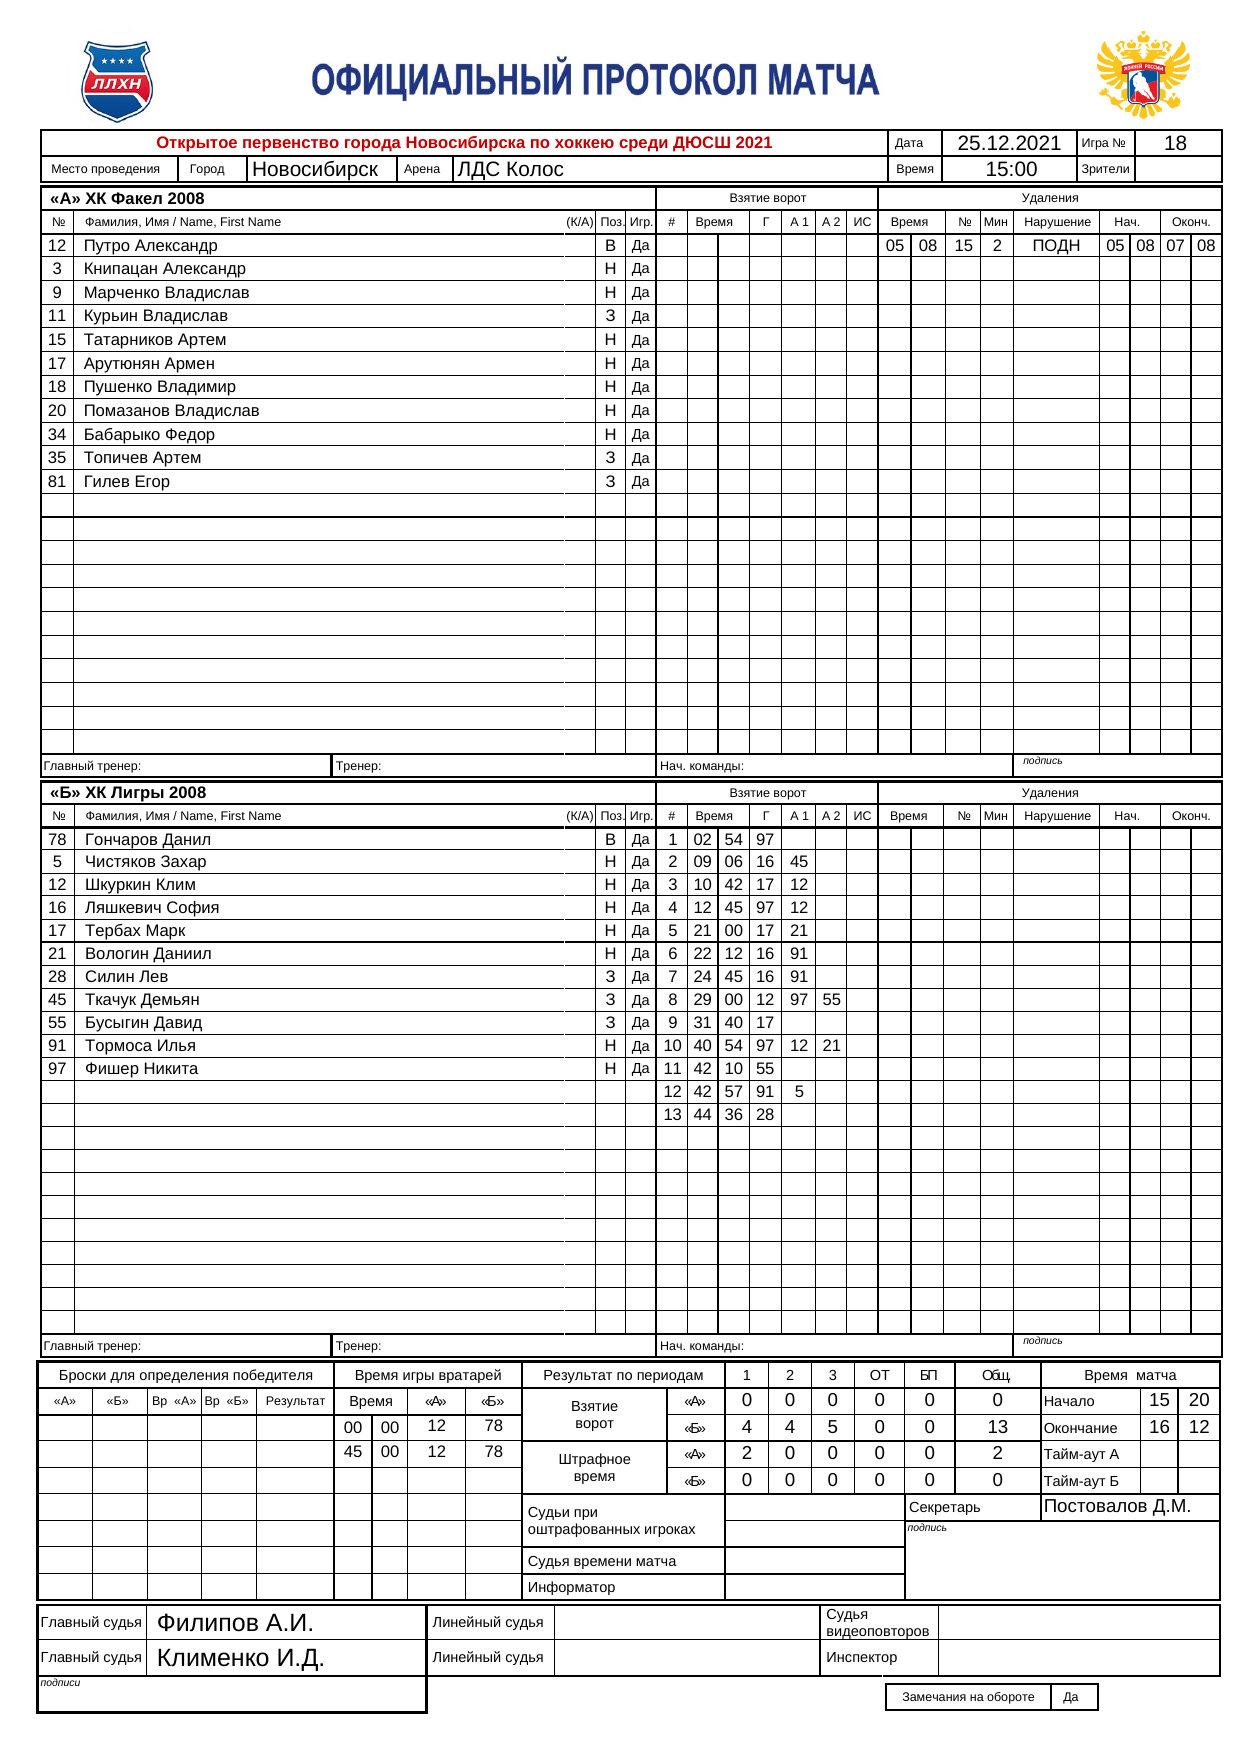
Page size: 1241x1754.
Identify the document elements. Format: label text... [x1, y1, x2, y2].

table_cell [847, 281, 877, 303]
table_cell [847, 1081, 877, 1103]
table_cell [879, 1035, 910, 1057]
table_cell Пушенко Владимир [74, 376, 564, 398]
table_cell [1192, 1242, 1221, 1264]
table_cell [1161, 1150, 1190, 1172]
table_cell 9 [42, 281, 73, 303]
table_cell 45 [719, 966, 749, 987]
table_cell З [596, 1012, 625, 1033]
table_cell [1161, 730, 1190, 753]
table_cell [1161, 920, 1190, 941]
table_cell Н [596, 328, 625, 351]
table_cell [981, 399, 1013, 422]
table_cell [626, 1219, 655, 1241]
table_cell [719, 1265, 749, 1287]
table_cell [944, 1058, 980, 1079]
table_cell [981, 1150, 1013, 1172]
table_cell [565, 966, 595, 987]
table_cell [719, 588, 749, 611]
table_cell 02 [688, 829, 717, 849]
table_cell [726, 1575, 904, 1599]
table_cell [657, 1150, 687, 1172]
table_header Время игры вратарей [335, 1363, 521, 1387]
table_cell [1131, 1265, 1160, 1287]
table_cell 07 [1161, 235, 1190, 256]
table_cell [1161, 1081, 1190, 1103]
table_cell ПОДН [1014, 235, 1099, 256]
table_cell [782, 707, 815, 729]
table_cell [912, 850, 943, 872]
table_cell [1192, 850, 1221, 872]
table_cell [257, 1468, 333, 1493]
table_cell [596, 541, 625, 564]
table_cell [688, 257, 717, 280]
table_cell [1100, 446, 1129, 469]
table_cell [879, 1219, 910, 1241]
table_cell [816, 1265, 846, 1287]
table_cell [657, 565, 687, 587]
table_cell Поз. [596, 805, 625, 826]
table_cell [847, 966, 877, 987]
table_cell [74, 707, 564, 729]
table_cell [42, 1219, 74, 1241]
table_cell [1100, 470, 1129, 493]
table_cell Шкуркин Клим [75, 874, 564, 895]
table_cell [816, 896, 846, 918]
table_cell Нач. команды: [657, 755, 1012, 776]
table_cell [75, 1127, 564, 1149]
table_cell [912, 1058, 943, 1079]
table_cell [75, 1219, 564, 1241]
table_cell [719, 494, 749, 516]
table_cell 45 [719, 896, 749, 918]
table_cell [782, 494, 815, 516]
table_cell «Б» [668, 1415, 724, 1440]
table_cell [719, 636, 749, 658]
table_cell Мин [981, 211, 1013, 233]
table_header 3 [812, 1363, 854, 1387]
table_cell [93, 1416, 147, 1440]
table_cell 16 [750, 966, 781, 987]
table_cell [1014, 1081, 1099, 1103]
table_cell [981, 1081, 1013, 1103]
table_cell Курьин Владислав [74, 305, 564, 327]
table_cell 21 [42, 943, 74, 964]
table_cell [39, 1441, 92, 1467]
table_cell [657, 494, 687, 516]
table_cell [912, 588, 945, 611]
table_cell Поз. [596, 211, 625, 233]
table_cell [912, 1104, 943, 1126]
table_cell [879, 1104, 910, 1126]
table_cell [946, 305, 980, 327]
table_cell [202, 1468, 256, 1493]
table_cell Штрафное время [523, 1442, 666, 1493]
table_cell [782, 659, 815, 682]
table_cell [596, 1196, 625, 1218]
table_cell [1192, 1265, 1221, 1287]
table_cell [1161, 423, 1190, 445]
table_cell [1192, 305, 1221, 327]
table_cell 54 [719, 829, 749, 849]
table_cell [688, 494, 717, 516]
table_cell [912, 943, 943, 964]
table_cell 21 [782, 920, 815, 941]
table_cell [912, 1196, 943, 1218]
table_cell Гилев Егор [74, 470, 564, 493]
table_cell [74, 565, 564, 587]
table_cell [750, 305, 781, 327]
table_cell [565, 565, 595, 587]
table_cell [1131, 707, 1160, 729]
table_cell 42 [688, 1058, 717, 1079]
table_cell [1100, 1196, 1129, 1218]
table_cell [408, 1468, 465, 1493]
table_header Да [1052, 1685, 1097, 1709]
table_cell [944, 966, 980, 987]
table_cell З [596, 989, 625, 1011]
table_cell 6 [657, 943, 687, 964]
table_cell [1192, 730, 1221, 753]
table_cell 05 [879, 235, 910, 256]
table_cell [1192, 494, 1221, 516]
table_cell [816, 588, 846, 611]
table_cell [946, 565, 980, 587]
table_cell [1014, 920, 1099, 941]
table_cell ИС [847, 805, 877, 826]
table_cell Да [626, 896, 655, 918]
table_cell [1100, 966, 1129, 987]
table_cell [981, 829, 1013, 849]
table_cell [596, 1173, 625, 1195]
table_cell [816, 850, 846, 872]
table_cell 78 [466, 1416, 521, 1440]
table_cell Вологин Даниил [75, 943, 564, 964]
table_cell 10 [657, 1035, 687, 1057]
table_cell [657, 235, 687, 256]
table_cell [1014, 1058, 1099, 1079]
table_cell [879, 1173, 910, 1195]
table_cell [726, 1548, 904, 1573]
table_cell 97 [782, 989, 815, 1011]
table_cell [75, 1242, 564, 1264]
table_cell [1100, 1173, 1129, 1195]
table_cell З [596, 446, 625, 469]
table_cell 5 [812, 1415, 854, 1440]
table_cell [782, 352, 815, 374]
table_cell [944, 850, 980, 872]
table_cell [1161, 874, 1190, 895]
table_cell [912, 376, 945, 398]
table_cell # [657, 805, 687, 826]
table_cell [657, 1219, 687, 1241]
table_cell [42, 494, 73, 516]
table_cell [657, 730, 687, 753]
table_cell 0 [726, 1468, 768, 1493]
table_cell [847, 1127, 877, 1149]
table_header Взятие ворот [657, 783, 877, 803]
table_cell [626, 1311, 655, 1333]
table_cell [626, 518, 655, 540]
table_cell Фамилия, Имя / Name, First Name [74, 211, 565, 233]
table_cell [719, 446, 749, 469]
table_cell Тренер: [333, 1335, 655, 1356]
table_cell З [596, 305, 625, 327]
table_cell [688, 518, 717, 540]
table_cell [1179, 1468, 1219, 1493]
table_cell [1131, 1173, 1160, 1195]
table_header Игра № [1078, 131, 1134, 155]
table_cell [1014, 943, 1099, 964]
table_cell [688, 1288, 717, 1310]
table_cell [782, 1173, 815, 1195]
table_cell Мин [981, 805, 1013, 826]
table_cell [944, 1104, 980, 1126]
table_cell Время [335, 1389, 407, 1413]
table_cell [912, 659, 945, 682]
table_cell [1192, 352, 1221, 374]
table_cell Нарушение [1014, 211, 1099, 233]
table_cell 34 [42, 423, 73, 445]
table_cell [657, 659, 687, 682]
table_cell [626, 1081, 655, 1103]
table_cell [1014, 328, 1099, 351]
table_cell [782, 305, 815, 327]
table_cell [847, 328, 877, 351]
table_cell ИС [847, 211, 877, 233]
table_cell [688, 281, 717, 303]
table_cell [816, 1104, 846, 1126]
table_cell [750, 281, 781, 303]
table_cell 42 [688, 1081, 717, 1103]
table_cell [1131, 1150, 1160, 1172]
table_cell [1014, 1035, 1099, 1057]
table_cell [1192, 376, 1221, 398]
table_cell [202, 1416, 256, 1440]
table_cell [981, 1196, 1013, 1218]
table_cell [1100, 1242, 1129, 1264]
table_cell [912, 446, 945, 469]
table_cell 9 [657, 1012, 687, 1033]
table_cell [565, 1012, 595, 1033]
table_cell [782, 636, 815, 658]
table_cell 4 [726, 1415, 768, 1440]
table_cell [847, 874, 877, 895]
table_cell (К/А) [565, 211, 595, 233]
table_cell [939, 1606, 1219, 1639]
table_cell [466, 1521, 521, 1546]
table_cell [565, 376, 595, 398]
table_cell [1014, 1127, 1099, 1149]
table_cell Н [596, 874, 625, 895]
table_cell [912, 305, 945, 327]
table_cell [565, 1173, 595, 1195]
table_cell [847, 683, 877, 706]
table_cell [981, 257, 1013, 280]
table_cell [879, 829, 910, 849]
table_cell [1131, 423, 1160, 445]
table_cell 17 [42, 352, 73, 374]
table_cell [847, 235, 877, 256]
table_cell [1161, 1127, 1190, 1149]
table_cell (К/А) [565, 805, 595, 826]
table_cell [39, 1574, 92, 1599]
table_cell 12 [408, 1416, 465, 1440]
table_cell Нач. [1100, 211, 1160, 233]
table_cell [1192, 659, 1221, 682]
table_cell З [596, 470, 625, 493]
table_cell [782, 1127, 815, 1149]
table_cell 29 [688, 989, 717, 1011]
table_cell [42, 683, 73, 706]
table_cell [847, 1012, 877, 1033]
table_cell [816, 874, 846, 895]
table_cell [1192, 423, 1221, 445]
table_cell [847, 541, 877, 564]
table_cell [750, 328, 781, 351]
table_cell Н [596, 423, 625, 445]
table_cell Зрители [1078, 157, 1134, 181]
table_cell Да [626, 446, 655, 469]
table_cell [912, 636, 945, 658]
table_cell [657, 588, 687, 611]
table_cell [408, 1574, 465, 1599]
table_cell 91 [42, 1035, 74, 1057]
table_cell [750, 659, 781, 682]
table_cell Главный тренер: [42, 755, 330, 776]
table_cell [428, 1677, 882, 1711]
table_cell подпись [1014, 755, 1221, 776]
table_cell 00 [719, 920, 749, 941]
table_header Открытое первенство города Новосибирска по хоккею среди ДЮСШ 2021 [42, 131, 887, 155]
table_cell [719, 1311, 749, 1333]
table_cell [1161, 352, 1190, 374]
table_cell Гончаров Данил [75, 829, 564, 849]
table_cell подпись [1014, 1335, 1221, 1356]
table_cell [688, 588, 717, 611]
table_cell [1014, 966, 1099, 987]
table_cell [719, 683, 749, 706]
table_cell [596, 1288, 625, 1310]
table_cell [981, 470, 1013, 493]
table_cell 24 [688, 966, 717, 987]
table_cell Судьи при оштрафованных игроках [523, 1495, 724, 1546]
table_cell [596, 1150, 625, 1172]
table_cell Главный судья [39, 1640, 146, 1675]
table_cell [912, 494, 945, 516]
table_cell [74, 683, 564, 706]
table_cell Н [596, 1058, 625, 1079]
table_cell [816, 1058, 846, 1079]
table_cell [565, 494, 595, 516]
table_cell [944, 1242, 980, 1264]
table_cell Бусыгин Давид [75, 1012, 564, 1033]
table_cell [565, 1242, 595, 1264]
table_cell [1161, 707, 1190, 729]
table_cell [782, 1058, 815, 1079]
table_cell «Б » [466, 1389, 521, 1413]
table_cell Да [626, 281, 655, 303]
table_cell [750, 1311, 781, 1333]
table_cell Фишер Никита [75, 1058, 564, 1079]
table_cell [1100, 1104, 1129, 1126]
table_cell [42, 565, 73, 587]
table_cell [782, 1104, 815, 1126]
table_cell [750, 518, 781, 540]
table_cell Н [596, 896, 625, 918]
table_cell 97 [750, 896, 781, 918]
table_cell [750, 1196, 781, 1218]
table_cell [565, 683, 595, 706]
table_cell 0 [812, 1442, 854, 1467]
table_cell [75, 1104, 564, 1126]
table_cell [719, 235, 749, 256]
table_cell Город [179, 157, 246, 181]
table_cell [626, 1288, 655, 1310]
table_cell [1192, 829, 1221, 849]
table_cell Да [626, 850, 655, 872]
table_cell 97 [42, 1058, 74, 1079]
table_cell [946, 588, 980, 611]
table_header 1 [726, 1363, 768, 1387]
table_cell [847, 1288, 877, 1310]
table_cell [39, 1468, 92, 1493]
table_cell [1014, 1012, 1099, 1033]
table_cell [816, 683, 846, 706]
table_cell [981, 1219, 1013, 1241]
table_cell [1161, 281, 1190, 303]
table_cell [879, 399, 910, 422]
table_cell [912, 920, 943, 941]
table_cell [1131, 376, 1160, 398]
table_cell [596, 588, 625, 611]
table_cell [1014, 588, 1099, 611]
table_cell [879, 659, 910, 682]
table_cell «А» [408, 1389, 465, 1413]
table_cell # [657, 211, 687, 233]
table_cell [42, 659, 73, 682]
table_cell [782, 518, 815, 540]
table_cell [782, 235, 815, 256]
table_cell [946, 399, 980, 422]
table_cell [1131, 541, 1160, 564]
table_cell [750, 446, 781, 469]
table_cell 0 [855, 1468, 904, 1493]
table_cell [1014, 829, 1099, 849]
table_cell 0 [855, 1389, 904, 1413]
table_cell [335, 1494, 371, 1520]
table_cell [657, 683, 687, 706]
table_cell [1161, 829, 1190, 849]
table_cell [981, 1035, 1013, 1057]
table_cell [912, 1081, 943, 1103]
table_cell Окончание [1042, 1415, 1140, 1440]
table_cell 5 [42, 850, 74, 872]
table_cell [596, 1104, 625, 1126]
table_cell [373, 1547, 407, 1573]
table_cell [1014, 305, 1099, 327]
table_cell [39, 1416, 92, 1440]
table_cell [981, 1173, 1013, 1195]
table_cell [74, 494, 564, 516]
table_cell 3 [42, 257, 73, 280]
table_cell Результат [257, 1389, 333, 1413]
table_cell [719, 730, 749, 753]
table_cell [847, 659, 877, 682]
table_cell Линейный судья [428, 1640, 554, 1675]
table_cell 2 [726, 1442, 768, 1467]
table_cell 0 [812, 1389, 854, 1413]
table_cell [626, 636, 655, 658]
table_cell [1192, 588, 1221, 611]
table_cell [879, 588, 910, 611]
table_cell Судья времени матча [523, 1548, 724, 1573]
table_cell [1161, 989, 1190, 1011]
table_cell [879, 896, 910, 918]
table_cell [202, 1441, 256, 1467]
table_cell Время [688, 211, 749, 233]
table_cell [816, 257, 846, 280]
table_cell 5 [782, 1081, 815, 1103]
table_cell [1100, 1219, 1129, 1241]
table_cell [596, 1219, 625, 1241]
table_cell [816, 920, 846, 941]
table_cell [939, 1640, 1219, 1675]
table_cell Главный тренер: [42, 1335, 330, 1356]
table_cell [626, 1196, 655, 1218]
table_cell [688, 541, 717, 564]
table_cell [879, 376, 910, 398]
table_cell [148, 1468, 201, 1493]
table_cell 13 [956, 1415, 1040, 1440]
table_cell 2 [657, 850, 687, 872]
table_cell З [596, 966, 625, 987]
table_cell [879, 1012, 910, 1033]
table_cell Н [596, 281, 625, 303]
table_cell [657, 707, 687, 729]
table_cell [1192, 1150, 1221, 1172]
table_cell [944, 1311, 980, 1333]
table_cell [750, 565, 781, 587]
table_cell Чистяков Захар [75, 850, 564, 872]
table_cell Да [626, 399, 655, 422]
table_cell [981, 966, 1013, 987]
table_cell [946, 494, 980, 516]
table_cell [75, 1081, 564, 1103]
table_cell 00 [373, 1441, 407, 1467]
table_cell 17 [42, 920, 74, 941]
table_cell [946, 376, 980, 398]
table_cell [1161, 257, 1190, 280]
table_cell [1014, 257, 1099, 280]
table_cell [782, 1150, 815, 1172]
table_cell 0 [905, 1442, 954, 1467]
table_cell [1131, 730, 1160, 753]
table_cell [816, 636, 846, 658]
table_cell [1100, 659, 1129, 682]
table_cell [750, 730, 781, 753]
table_cell [816, 707, 846, 729]
table_cell [816, 1219, 846, 1241]
table_cell [1014, 896, 1099, 918]
table_cell [1161, 1058, 1190, 1079]
table_cell [782, 730, 815, 753]
table_cell «Б» [668, 1468, 724, 1493]
table_cell [879, 1127, 910, 1149]
table_header Удаления [879, 188, 1221, 209]
table_cell [944, 1196, 980, 1218]
table_header 25.12.2021 [943, 131, 1076, 155]
table_cell 0 [905, 1468, 954, 1493]
table_cell [565, 850, 595, 872]
table_cell [596, 730, 625, 753]
table_cell Н [596, 850, 625, 872]
table_cell [657, 636, 687, 658]
table_cell [879, 446, 910, 469]
table_cell [1192, 707, 1221, 729]
table_cell [944, 1288, 980, 1310]
table_cell [202, 1494, 256, 1520]
table_cell [879, 612, 910, 634]
table_cell [75, 1150, 564, 1172]
table_cell 12 [782, 1035, 815, 1057]
table_cell [912, 1288, 943, 1310]
table_cell [883, 1677, 1220, 1681]
table_cell [565, 1081, 595, 1103]
table_cell [1014, 376, 1099, 398]
table_cell 15:00 [943, 157, 1076, 181]
table_cell [466, 1494, 521, 1520]
table_cell [1192, 518, 1221, 540]
table_cell [847, 1058, 877, 1079]
table_cell Н [596, 1035, 625, 1057]
table_cell [1131, 494, 1160, 516]
table_cell [74, 730, 564, 753]
table_cell [1192, 541, 1221, 564]
table_cell [657, 399, 687, 422]
table_cell [1131, 1127, 1160, 1149]
table_cell Н [596, 257, 625, 280]
table_cell [981, 328, 1013, 351]
table_cell [565, 257, 595, 280]
table_cell 16 [1141, 1415, 1177, 1440]
table_cell [565, 352, 595, 374]
table_cell подписи [39, 1677, 425, 1711]
table_cell [74, 588, 564, 611]
table_cell Да [626, 235, 655, 256]
table_cell [1131, 1311, 1160, 1333]
table_cell [1131, 943, 1160, 964]
table_cell [565, 707, 595, 729]
table_cell 91 [782, 943, 815, 964]
table_header 18 [1136, 131, 1221, 155]
table_cell [946, 659, 980, 682]
table_cell [74, 636, 564, 658]
table_header «А» ХК Факел 2008 [42, 188, 655, 209]
table_cell [1131, 966, 1160, 987]
table_cell [879, 920, 910, 941]
table_cell [719, 1196, 749, 1218]
table_cell 05 [1100, 235, 1129, 256]
table_cell 20 [42, 399, 73, 422]
table_cell [1100, 257, 1129, 280]
table_cell Да [626, 257, 655, 280]
table_cell [1131, 829, 1160, 849]
table_cell [1131, 446, 1160, 469]
table_cell Оконч. [1161, 211, 1221, 233]
table_cell [42, 1265, 74, 1287]
table_cell [944, 1173, 980, 1195]
table_cell [879, 257, 910, 280]
table_cell Да [626, 1035, 655, 1057]
table_cell [847, 850, 877, 872]
table_cell [335, 1574, 371, 1599]
table_cell [75, 1173, 564, 1195]
table_cell [74, 518, 564, 540]
table_cell [1131, 1081, 1160, 1103]
table_cell [466, 1468, 521, 1493]
table_cell [1100, 541, 1129, 564]
table_cell [688, 1242, 717, 1264]
table_cell 78 [466, 1441, 521, 1467]
table_cell [657, 1288, 687, 1310]
table_cell Да [626, 376, 655, 398]
table_cell [912, 423, 945, 445]
table_cell [782, 588, 815, 611]
table_cell Книпацан Александр [74, 257, 564, 280]
table_cell 91 [750, 1081, 781, 1103]
table_cell [1192, 920, 1221, 941]
table_cell [596, 707, 625, 729]
table_cell [816, 1173, 846, 1195]
table_cell [912, 328, 945, 351]
table_cell Да [626, 470, 655, 493]
table_cell Вр «Б» [202, 1389, 256, 1413]
table_cell Да [626, 874, 655, 895]
table_cell [944, 943, 980, 964]
table_cell [912, 829, 943, 849]
table_cell [816, 1311, 846, 1333]
table_cell [816, 541, 846, 564]
table_cell [847, 588, 877, 611]
table_cell [879, 281, 910, 303]
table_cell Взятие ворот [523, 1389, 666, 1440]
table_cell Да [626, 989, 655, 1011]
table_cell Помазанов Владислав [74, 399, 564, 422]
table_cell Время [879, 211, 945, 233]
table_cell [750, 683, 781, 706]
table_cell 22 [688, 943, 717, 964]
table_cell [688, 707, 717, 729]
table_cell [42, 612, 73, 634]
table_cell [981, 683, 1013, 706]
table_cell [912, 896, 943, 918]
table_cell [1192, 989, 1221, 1011]
table_cell [816, 1081, 846, 1103]
table_cell [981, 730, 1013, 753]
table_cell Новосибирск [248, 157, 396, 181]
table_cell [847, 1035, 877, 1057]
table_cell [750, 494, 781, 516]
table_cell 3 [657, 874, 687, 895]
table_cell [1100, 399, 1129, 422]
table_cell [1100, 850, 1129, 872]
table_cell [847, 494, 877, 516]
table_cell [42, 588, 73, 611]
table_cell [335, 1547, 371, 1573]
table_cell [1100, 494, 1129, 516]
table_cell [816, 376, 846, 398]
table_cell [816, 659, 846, 682]
table_cell [1014, 707, 1099, 729]
table_cell [74, 612, 564, 634]
table_cell 12 [688, 896, 717, 918]
table_cell [148, 1521, 201, 1546]
table_cell [912, 683, 945, 706]
table_cell [373, 1494, 407, 1520]
table_cell [1100, 1288, 1129, 1310]
table_cell [946, 707, 980, 729]
table_cell [1014, 1311, 1099, 1333]
table_cell Вр «А» [148, 1389, 201, 1413]
table_cell [879, 565, 910, 587]
table_cell [847, 446, 877, 469]
table_cell [816, 565, 846, 587]
table_cell [408, 1521, 465, 1546]
table_cell № [42, 805, 74, 826]
table_cell [1192, 470, 1221, 493]
table_cell [688, 1219, 717, 1241]
table_cell [879, 494, 910, 516]
table_cell [1131, 1012, 1160, 1033]
table_cell А 2 [816, 211, 846, 233]
table_cell [847, 1219, 877, 1241]
table_cell Да [626, 328, 655, 351]
table_cell [688, 1311, 717, 1333]
table_cell Г [750, 211, 781, 233]
table_cell [657, 1311, 687, 1333]
table_cell [719, 376, 749, 398]
table_cell [816, 518, 846, 540]
table_cell [657, 423, 687, 445]
table_cell [93, 1574, 147, 1599]
table_cell Игр. [626, 805, 655, 826]
table_cell Информатор [523, 1575, 724, 1599]
table_cell [981, 659, 1013, 682]
table_cell [847, 470, 877, 493]
table_cell [816, 1127, 846, 1149]
table_cell [782, 423, 815, 445]
table_cell [1131, 305, 1160, 327]
table_cell [847, 730, 877, 753]
table_cell [1099, 1682, 1220, 1711]
table_cell Н [596, 352, 625, 374]
table_cell [912, 612, 945, 634]
table_cell [816, 943, 846, 964]
table_cell [1161, 446, 1190, 469]
table_cell [847, 1104, 877, 1126]
table_cell 08 [1131, 235, 1160, 256]
table_cell 8 [657, 989, 687, 1011]
table_cell 12 [42, 235, 73, 256]
table_cell [981, 565, 1013, 587]
table_cell Судья видеоповторов [821, 1606, 938, 1639]
table_cell [719, 518, 749, 540]
table_cell [39, 1494, 92, 1520]
table_cell [1161, 659, 1190, 682]
table_cell Г [750, 805, 781, 826]
table_cell [719, 305, 749, 327]
table_cell [847, 1242, 877, 1264]
table_cell [596, 1081, 625, 1103]
table_cell [782, 257, 815, 280]
table_cell [912, 874, 943, 895]
table_cell [565, 541, 595, 564]
table_cell 21 [688, 920, 717, 941]
table_cell [944, 1035, 980, 1057]
table_cell [879, 989, 910, 1011]
table_cell [1161, 612, 1190, 634]
table_cell [1161, 565, 1190, 587]
table_cell [782, 683, 815, 706]
table_cell [847, 1196, 877, 1218]
table_cell [1100, 1150, 1129, 1172]
table_cell [596, 659, 625, 682]
table_cell [93, 1441, 147, 1467]
table_cell [657, 305, 687, 327]
table_cell [847, 1311, 877, 1333]
table_cell Инспектор [821, 1640, 938, 1675]
table_cell [688, 328, 717, 351]
table_cell [944, 920, 980, 941]
table_cell [565, 423, 595, 445]
table_cell [688, 683, 717, 706]
table_cell [1014, 1242, 1099, 1264]
table_cell [879, 636, 910, 658]
table_cell [912, 707, 945, 729]
table_cell [847, 920, 877, 941]
table_cell [981, 874, 1013, 895]
table_cell 15 [1141, 1389, 1177, 1413]
table_cell [626, 1265, 655, 1287]
table_cell [1161, 1012, 1190, 1033]
table_cell [42, 730, 73, 753]
table_cell подпись [906, 1522, 1219, 1599]
table_cell [1014, 565, 1099, 587]
table_cell [750, 612, 781, 634]
table_cell Арутюнян Армен [74, 352, 564, 374]
table_cell [565, 636, 595, 658]
table_cell [373, 1468, 407, 1493]
table_cell [944, 1219, 980, 1241]
table_cell [565, 896, 595, 918]
table_cell Да [626, 966, 655, 987]
table_cell 35 [42, 446, 73, 469]
table_cell Тренер: [333, 755, 655, 776]
table_cell 00 [335, 1416, 371, 1440]
table_cell [1161, 518, 1190, 540]
table_cell 17 [750, 1012, 781, 1033]
table_cell [1014, 874, 1099, 895]
table_cell [1131, 896, 1160, 918]
table_cell [1014, 446, 1099, 469]
table_cell [816, 829, 846, 849]
table_cell [1014, 1265, 1099, 1287]
table_cell [816, 235, 846, 256]
table_cell [1100, 874, 1129, 895]
table_cell Ткачук Демьян [75, 989, 564, 1011]
table_header Общ. [956, 1363, 1040, 1387]
table_cell [912, 1265, 943, 1287]
table_cell Да [626, 829, 655, 849]
table_cell [1100, 1127, 1129, 1149]
table_cell [726, 1521, 904, 1546]
table_cell Марченко Владислав [74, 281, 564, 303]
table_cell [879, 305, 910, 327]
table_cell [1100, 1058, 1129, 1079]
table_cell [946, 423, 980, 445]
table_header Замечания на обороте [887, 1685, 1050, 1709]
table_cell [719, 1150, 749, 1172]
table_cell [750, 541, 781, 564]
table_cell [750, 707, 781, 729]
table_cell [75, 1265, 564, 1287]
table_cell [879, 1058, 910, 1079]
table_cell 31 [688, 1012, 717, 1033]
table_cell [42, 1173, 74, 1195]
table_cell [816, 1150, 846, 1172]
table_cell 42 [719, 874, 749, 895]
table_cell «А» [668, 1442, 724, 1467]
table_cell [657, 612, 687, 634]
table_cell А 1 [782, 211, 815, 233]
table_cell [596, 494, 625, 516]
table_cell [1131, 1035, 1160, 1057]
table_cell [981, 352, 1013, 374]
table_cell [688, 399, 717, 422]
table_cell Нач. команды: [657, 1335, 1012, 1356]
table_cell [657, 1127, 687, 1149]
table_cell [1014, 850, 1099, 872]
table_cell [782, 1219, 815, 1241]
table_cell 5 [657, 920, 687, 941]
table_cell [879, 1265, 910, 1287]
table_cell [946, 470, 980, 493]
table_cell [1131, 1288, 1160, 1310]
table_cell [408, 1494, 465, 1520]
table_cell [879, 423, 910, 445]
table_cell [946, 281, 980, 303]
table_cell [1100, 612, 1129, 634]
table_cell 81 [42, 470, 73, 493]
table_cell [1161, 1242, 1190, 1264]
table_cell [257, 1521, 333, 1546]
table_cell 55 [816, 989, 846, 1011]
table_cell [565, 446, 595, 469]
table_cell Постовалов Д.М. [1042, 1495, 1219, 1520]
table_cell [1161, 636, 1190, 658]
table_cell [626, 707, 655, 729]
table_cell [981, 1127, 1013, 1149]
table_cell [75, 1311, 564, 1333]
table_cell Время [688, 805, 749, 826]
table_cell [688, 1150, 717, 1172]
table_cell 45 [782, 850, 815, 872]
table_cell [879, 1311, 910, 1333]
table_cell [750, 1242, 781, 1264]
table_cell [626, 612, 655, 634]
table_cell [657, 541, 687, 564]
table_cell [912, 257, 945, 280]
table_cell [335, 1468, 371, 1493]
table_header Взятие ворот [657, 188, 877, 209]
table_cell [565, 1104, 595, 1126]
table_cell 28 [750, 1104, 781, 1126]
table_cell [944, 1150, 980, 1172]
table_cell [944, 1265, 980, 1287]
table_cell [816, 281, 846, 303]
table_cell [565, 1150, 595, 1172]
table_cell [912, 1311, 943, 1333]
table_cell [688, 305, 717, 327]
table_cell [879, 966, 910, 987]
table_cell [626, 1127, 655, 1149]
table_cell [1100, 1012, 1129, 1033]
table_cell [782, 1311, 815, 1333]
table_cell [1136, 157, 1221, 181]
table_cell Бабарыко Федор [74, 423, 564, 445]
table_cell [1161, 470, 1190, 493]
table_cell [912, 470, 945, 493]
table_cell [596, 683, 625, 706]
table_header Время матча [1042, 1363, 1219, 1387]
table_cell [981, 1058, 1013, 1079]
table_cell [1131, 470, 1160, 493]
table_cell [596, 1265, 625, 1287]
table_cell [1100, 896, 1129, 918]
table_cell 36 [719, 1104, 749, 1126]
table_cell [719, 1242, 749, 1264]
table_cell [946, 328, 980, 351]
table_cell [946, 257, 980, 280]
table_cell [946, 446, 980, 469]
table_cell [1014, 352, 1099, 374]
table_cell [782, 612, 815, 634]
table_cell [688, 1265, 717, 1287]
table_cell Силин Лев [75, 966, 564, 987]
table_cell [946, 730, 980, 753]
table_cell [688, 235, 717, 256]
table_cell «А» [668, 1389, 724, 1413]
table_cell [1161, 1035, 1190, 1057]
table_cell [688, 470, 717, 493]
table_header ОТ [855, 1363, 904, 1387]
table_cell [981, 943, 1013, 964]
table_cell [879, 1150, 910, 1172]
table_cell [912, 541, 945, 564]
table_cell [1131, 352, 1160, 374]
table_cell [816, 494, 846, 516]
table_cell [1192, 446, 1221, 469]
table_cell [42, 707, 73, 729]
table_cell [1100, 1081, 1129, 1103]
table_cell [1100, 423, 1129, 445]
table_cell [1192, 874, 1221, 895]
table_cell [626, 683, 655, 706]
table_cell 12 [782, 874, 815, 895]
table_cell [626, 494, 655, 516]
table_cell [1014, 612, 1099, 634]
table_cell [657, 518, 687, 540]
table_cell Арена [398, 157, 452, 181]
table_cell 16 [42, 896, 74, 918]
table_cell [1192, 1127, 1221, 1149]
table_cell [981, 376, 1013, 398]
table_cell [257, 1547, 333, 1573]
table_cell Тайм-аут А [1042, 1441, 1140, 1467]
table_cell [782, 829, 815, 849]
table_cell [847, 565, 877, 587]
table_cell [42, 518, 73, 540]
table_cell [981, 612, 1013, 634]
table_cell [816, 352, 846, 374]
table_cell [1161, 1265, 1190, 1287]
table_cell Место проведения [42, 157, 177, 181]
table_cell Да [626, 1058, 655, 1079]
table_cell 11 [42, 305, 73, 327]
table_cell [879, 943, 910, 964]
table_cell [847, 989, 877, 1011]
table_cell [1131, 989, 1160, 1011]
table_cell 16 [750, 943, 781, 964]
table_cell Фамилия, Имя / Name, First Name [75, 805, 565, 826]
table_cell [1161, 588, 1190, 611]
table_cell [42, 636, 73, 658]
table_cell № [42, 211, 73, 233]
table_cell Ляшкевич София [75, 896, 564, 918]
table_cell [626, 588, 655, 611]
table_cell [626, 1104, 655, 1126]
table_cell [657, 257, 687, 280]
table_cell 0 [905, 1389, 954, 1413]
table_cell [719, 1219, 749, 1241]
table_cell [42, 541, 73, 564]
table_cell 97 [750, 829, 781, 849]
table_cell [719, 659, 749, 682]
table_cell [816, 328, 846, 351]
table_cell [555, 1606, 819, 1639]
table_cell 08 [912, 235, 945, 256]
table_header 2 [769, 1363, 811, 1387]
table_cell [879, 541, 910, 564]
table_cell [816, 612, 846, 634]
table_cell [1192, 1219, 1221, 1241]
table_cell [39, 1547, 92, 1573]
table_cell [719, 328, 749, 351]
table_cell [782, 328, 815, 351]
table_header БП [905, 1363, 954, 1387]
table_cell Н [596, 920, 625, 941]
table_cell [946, 683, 980, 706]
table_cell [1014, 281, 1099, 303]
table_cell [93, 1468, 147, 1493]
table_cell [688, 376, 717, 398]
table_cell [1161, 328, 1190, 351]
table_cell [1192, 683, 1221, 706]
table_cell [565, 328, 595, 351]
table_cell [1192, 1311, 1221, 1333]
table_cell [93, 1494, 147, 1520]
table_cell [688, 730, 717, 753]
table_cell 0 [855, 1442, 904, 1467]
table_cell [750, 423, 781, 445]
table_cell [335, 1521, 371, 1546]
table_cell [946, 352, 980, 374]
table_cell [1192, 1035, 1221, 1057]
table_cell [816, 470, 846, 493]
table_cell [912, 1012, 943, 1033]
table_cell [1131, 257, 1160, 280]
table_cell [688, 1127, 717, 1149]
table_cell [912, 352, 945, 374]
table_cell [719, 541, 749, 564]
table_cell 10 [719, 1058, 749, 1079]
table_cell [981, 636, 1013, 658]
table_cell [688, 636, 717, 658]
table_cell [816, 730, 846, 753]
table_cell [565, 920, 595, 941]
table_cell [93, 1547, 147, 1573]
table_cell [847, 423, 877, 445]
table_cell [657, 1196, 687, 1218]
table_cell [847, 1150, 877, 1172]
table_cell [719, 423, 749, 445]
table_cell [148, 1416, 201, 1440]
table_cell [1100, 943, 1129, 964]
table_cell 18 [42, 376, 73, 398]
table_cell 00 [373, 1416, 407, 1440]
table_cell [596, 612, 625, 634]
table_cell Филипов А.И. [147, 1606, 425, 1639]
table_cell [1179, 1441, 1219, 1467]
table_cell [1100, 518, 1129, 540]
table_cell [719, 352, 749, 374]
table_cell [816, 1196, 846, 1218]
table_cell [1192, 1081, 1221, 1103]
table_cell [946, 541, 980, 564]
table_cell 91 [782, 966, 815, 987]
table_cell Да [626, 1012, 655, 1033]
table_cell [981, 1242, 1013, 1264]
table_cell [688, 446, 717, 469]
table_cell 06 [719, 850, 749, 872]
table_cell [782, 1288, 815, 1310]
table_cell [565, 1127, 595, 1149]
table_cell [981, 446, 1013, 469]
table_cell [981, 989, 1013, 1011]
table_cell 1 [657, 829, 687, 849]
table_cell Клименко И.Д. [147, 1640, 425, 1675]
table_cell [1141, 1441, 1177, 1467]
table_cell [1100, 683, 1129, 706]
table_cell [879, 730, 910, 753]
table_cell [750, 470, 781, 493]
table_cell 10 [688, 874, 717, 895]
table_cell Да [626, 943, 655, 964]
table_cell [1100, 328, 1129, 351]
table_cell Н [596, 376, 625, 398]
table_cell [750, 352, 781, 374]
table_cell [408, 1547, 465, 1573]
table_cell 28 [42, 966, 74, 987]
table_cell [879, 328, 910, 351]
table_cell [1161, 850, 1190, 872]
table_cell [847, 707, 877, 729]
table_cell [944, 874, 980, 895]
table_cell [657, 1173, 687, 1195]
table_cell [657, 328, 687, 351]
table_cell [1014, 1219, 1099, 1241]
table_cell [39, 1521, 92, 1546]
table_cell 0 [905, 1415, 954, 1440]
table_cell [719, 1288, 749, 1310]
table_cell [202, 1521, 256, 1546]
table_cell 11 [657, 1058, 687, 1079]
table_cell [981, 541, 1013, 564]
table_header «Б» ХК Лигры 2008 [42, 783, 655, 803]
table_cell [1161, 966, 1190, 987]
table_cell [42, 1242, 74, 1264]
table_cell [912, 989, 943, 1011]
table_cell [750, 376, 781, 398]
table_cell [565, 1196, 595, 1218]
table_cell [626, 1150, 655, 1172]
table_cell [1014, 1104, 1099, 1126]
table_cell [1161, 896, 1190, 918]
table_cell [688, 659, 717, 682]
table_cell [1100, 281, 1129, 303]
table_header Удаления [879, 783, 1221, 803]
table_cell [847, 1265, 877, 1287]
table_cell [719, 1127, 749, 1149]
table_cell [750, 636, 781, 658]
table_cell [750, 1150, 781, 1172]
table_cell № [946, 211, 980, 233]
table_cell [847, 376, 877, 398]
table_cell [912, 1219, 943, 1241]
table_cell [912, 966, 943, 987]
table_cell [912, 1150, 943, 1172]
table_cell [847, 518, 877, 540]
table_cell [782, 470, 815, 493]
table_cell [565, 588, 595, 611]
table_cell [1161, 1219, 1190, 1241]
table_cell [719, 707, 749, 729]
table_cell [816, 1012, 846, 1033]
table_cell [879, 470, 910, 493]
table_cell [1192, 257, 1221, 280]
table_cell 45 [335, 1441, 371, 1467]
table_cell [1100, 1311, 1129, 1333]
table_cell [879, 1081, 910, 1103]
table_cell Время [879, 805, 943, 826]
table_cell 55 [42, 1012, 74, 1033]
table_cell [946, 636, 980, 658]
table_cell 2 [956, 1442, 1040, 1467]
table_cell [1014, 1150, 1099, 1172]
table_cell [565, 1058, 595, 1079]
table_cell Игр. [626, 211, 655, 233]
table_cell [879, 518, 910, 540]
table_cell [148, 1441, 201, 1467]
table_cell [1100, 829, 1129, 849]
table_cell [565, 235, 595, 256]
table_cell [1161, 1288, 1190, 1310]
table_cell [626, 659, 655, 682]
table_cell [257, 1574, 333, 1599]
table_cell [847, 636, 877, 658]
table_cell [1131, 874, 1160, 895]
table_cell Да [626, 305, 655, 327]
table_cell 4 [769, 1415, 811, 1440]
table_cell [1192, 565, 1221, 587]
table_cell [1100, 305, 1129, 327]
table_cell [1100, 989, 1129, 1011]
table_cell Татарников Артем [74, 328, 564, 351]
table_cell [981, 494, 1013, 516]
table_cell [782, 1196, 815, 1218]
table_cell [1192, 612, 1221, 634]
table_cell [93, 1521, 147, 1546]
table_cell [148, 1494, 201, 1520]
table_cell [782, 1265, 815, 1287]
table_cell [719, 399, 749, 422]
table_cell 57 [719, 1081, 749, 1103]
table_cell [1100, 588, 1129, 611]
table_cell [626, 565, 655, 587]
table_cell [719, 470, 749, 493]
table_cell [565, 1311, 595, 1333]
table_cell [373, 1521, 407, 1546]
table_cell [981, 707, 1013, 729]
table_cell [74, 659, 564, 682]
table_cell 15 [946, 235, 980, 256]
table_cell [981, 1288, 1013, 1310]
table_cell Секретарь [906, 1495, 1040, 1520]
table_cell [202, 1574, 256, 1599]
table_cell 09 [688, 850, 717, 872]
table_cell Да [626, 423, 655, 445]
table_cell 00 [719, 989, 749, 1011]
table_cell [1161, 1196, 1190, 1218]
table_cell [847, 399, 877, 422]
table_cell [1014, 659, 1099, 682]
table_cell [912, 1242, 943, 1264]
table_cell [1014, 683, 1099, 706]
table_cell [1100, 636, 1129, 658]
table_cell [879, 1242, 910, 1264]
table_cell [782, 281, 815, 303]
table_cell [74, 541, 564, 564]
table_cell [981, 1012, 1013, 1033]
table_cell Да [626, 352, 655, 374]
table_cell [565, 470, 595, 493]
table_cell «Б» [93, 1389, 147, 1413]
table_cell [42, 1081, 74, 1103]
table_cell [1192, 1288, 1221, 1310]
table_cell [1131, 1242, 1160, 1264]
table_cell [719, 612, 749, 634]
table_cell 97 [750, 1035, 781, 1057]
table_cell [1100, 565, 1129, 587]
table_cell [1131, 612, 1160, 634]
table_cell [565, 943, 595, 964]
table_cell 44 [688, 1104, 717, 1126]
table_cell [847, 1173, 877, 1195]
table_cell 55 [750, 1058, 781, 1079]
table_cell [565, 1288, 595, 1310]
table_cell [1192, 399, 1221, 422]
table_cell 0 [956, 1389, 1040, 1413]
table_cell [555, 1640, 819, 1675]
table_cell [1192, 1196, 1221, 1218]
table_cell [75, 1196, 564, 1218]
table_cell 15 [42, 328, 73, 351]
table_cell [912, 1127, 943, 1149]
table_cell [847, 829, 877, 849]
table_cell [750, 1127, 781, 1149]
table_cell Главный судья [39, 1606, 146, 1639]
table_cell 17 [750, 920, 781, 941]
table_cell [782, 376, 815, 398]
table_cell [565, 1265, 595, 1287]
table_cell [688, 612, 717, 634]
table_cell [1192, 943, 1221, 964]
table_cell [750, 235, 781, 256]
table_cell [202, 1547, 256, 1573]
table_cell 12 [42, 874, 74, 895]
table_cell [981, 588, 1013, 611]
table_cell 0 [769, 1468, 811, 1493]
table_cell [1014, 399, 1099, 422]
table_cell [565, 1035, 595, 1057]
table_cell Оконч. [1161, 805, 1221, 826]
table_cell 7 [657, 966, 687, 987]
table_cell [1131, 920, 1160, 941]
table_cell 0 [812, 1468, 854, 1493]
table_cell [750, 257, 781, 280]
table_cell [657, 1242, 687, 1264]
table_cell [565, 874, 595, 895]
table_cell [657, 446, 687, 469]
table_cell [944, 1081, 980, 1103]
table_cell [42, 1311, 74, 1333]
table_cell [148, 1547, 201, 1573]
table_cell [1161, 1104, 1190, 1126]
table_cell [1014, 1196, 1099, 1218]
table_cell [1131, 659, 1160, 682]
table_cell 0 [956, 1468, 1040, 1493]
table_cell [1014, 423, 1099, 445]
table_cell 4 [657, 896, 687, 918]
table_cell [879, 352, 910, 374]
table_cell [42, 1127, 74, 1149]
table_cell 12 [782, 896, 815, 918]
table_cell [719, 565, 749, 587]
table_cell [1131, 850, 1160, 872]
table_cell 2 [981, 235, 1013, 256]
table_cell [1100, 707, 1129, 729]
table_cell [750, 1288, 781, 1310]
table_cell [565, 305, 595, 327]
table_cell [816, 399, 846, 422]
table_cell [912, 1173, 943, 1195]
table_cell [1192, 636, 1221, 658]
table_cell № [944, 805, 980, 826]
table_cell [879, 850, 910, 872]
table_cell Тайм-аут Б [1042, 1468, 1140, 1493]
table_cell [719, 257, 749, 280]
table_cell 17 [750, 874, 781, 895]
table_cell [1014, 494, 1099, 516]
table_cell 12 [408, 1441, 465, 1467]
table_cell [565, 399, 595, 422]
table_cell [1014, 636, 1099, 658]
table_cell [1192, 896, 1221, 918]
table_cell [1131, 399, 1160, 422]
table_cell [1161, 1311, 1190, 1333]
table_cell 45 [42, 989, 74, 1011]
table_cell [148, 1574, 201, 1599]
table_cell [816, 305, 846, 327]
table_cell [1131, 588, 1160, 611]
table_cell [596, 565, 625, 587]
table_cell 40 [719, 1012, 749, 1033]
table_cell Тербах Марк [75, 920, 564, 941]
table_cell 12 [719, 943, 749, 964]
table_cell [1161, 541, 1190, 564]
table_cell [1100, 1265, 1129, 1287]
table_cell А 1 [782, 805, 815, 826]
table_cell [981, 896, 1013, 918]
table_cell [1100, 920, 1129, 941]
table_cell [816, 1242, 846, 1264]
table_cell [657, 352, 687, 374]
table_cell [981, 920, 1013, 941]
table_cell [816, 1288, 846, 1310]
table_cell [719, 281, 749, 303]
table_cell [688, 352, 717, 374]
table_cell 0 [769, 1389, 811, 1413]
table_cell 0 [726, 1389, 768, 1413]
table_cell В [596, 829, 625, 849]
table_cell [565, 281, 595, 303]
table_cell [1192, 281, 1221, 303]
table_cell [946, 612, 980, 634]
table_cell [912, 730, 945, 753]
table_cell [847, 612, 877, 634]
table_cell 78 [42, 829, 74, 849]
table_cell [626, 1242, 655, 1264]
table_cell [981, 518, 1013, 540]
table_cell [782, 565, 815, 587]
table_cell Линейный судья [428, 1606, 554, 1639]
table_cell [719, 1173, 749, 1195]
table_cell [847, 943, 877, 964]
table_cell [912, 281, 945, 303]
table_cell [1100, 1035, 1129, 1057]
table_cell [657, 281, 687, 303]
table_cell [782, 1242, 815, 1264]
table_cell [1100, 376, 1129, 398]
table_cell [565, 518, 595, 540]
table_cell [688, 1173, 717, 1195]
table_cell [596, 1127, 625, 1149]
table_cell [1014, 541, 1099, 564]
table_cell [565, 730, 595, 753]
table_cell [750, 588, 781, 611]
table_cell [750, 1219, 781, 1241]
table_cell [596, 636, 625, 658]
table_cell [879, 874, 910, 895]
table_cell [912, 399, 945, 422]
table_cell [1131, 328, 1160, 351]
table_cell [944, 989, 980, 1011]
table_cell [257, 1494, 333, 1520]
table_cell [565, 989, 595, 1011]
table_cell [750, 1173, 781, 1195]
table_cell [42, 1150, 74, 1172]
table_cell [847, 305, 877, 327]
table_cell 12 [750, 989, 781, 1011]
table_cell [816, 446, 846, 469]
table_cell [912, 518, 945, 540]
table_cell [1014, 470, 1099, 493]
table_cell [1131, 1219, 1160, 1241]
table_cell [1014, 518, 1099, 540]
table_cell Нарушение [1014, 805, 1099, 826]
table_cell [879, 683, 910, 706]
table_cell [726, 1495, 904, 1520]
table_cell 08 [1192, 235, 1221, 256]
table_cell [596, 518, 625, 540]
table_cell 13 [657, 1104, 687, 1126]
table_cell [657, 376, 687, 398]
table_cell [1161, 494, 1190, 516]
table_cell [782, 541, 815, 564]
table_cell [1131, 1196, 1160, 1218]
table_cell 0 [769, 1442, 811, 1467]
table_cell [688, 423, 717, 445]
table_cell [1014, 989, 1099, 1011]
table_cell [782, 446, 815, 469]
table_cell [1192, 1104, 1221, 1126]
table_cell [879, 1196, 910, 1218]
table_cell Путро Александр [74, 235, 564, 256]
table_cell [816, 966, 846, 987]
table_cell [596, 1242, 625, 1264]
table_cell [1014, 1173, 1099, 1195]
table_cell [944, 896, 980, 918]
table_header Дата [889, 131, 941, 155]
table_cell [1192, 328, 1221, 351]
table_cell «А» [39, 1389, 92, 1413]
table_cell [1131, 1058, 1160, 1079]
table_cell [1131, 636, 1160, 658]
table_cell [1192, 1173, 1221, 1195]
table_cell А 2 [816, 805, 846, 826]
table_cell [1161, 305, 1190, 327]
table_cell [944, 1127, 980, 1149]
table_cell В [596, 235, 625, 256]
table_cell Начало [1042, 1389, 1140, 1413]
table_cell [626, 730, 655, 753]
table_cell [847, 257, 877, 280]
table_cell [257, 1416, 333, 1440]
table_cell [782, 399, 815, 422]
table_cell [1014, 730, 1099, 753]
table_cell [944, 829, 980, 849]
table_cell [1131, 281, 1160, 303]
table_cell [981, 1104, 1013, 1126]
table_cell [981, 305, 1013, 327]
table_cell [626, 1173, 655, 1195]
table_cell 16 [750, 850, 781, 872]
table_cell [944, 1012, 980, 1033]
table_cell [1161, 399, 1190, 422]
table_cell [879, 707, 910, 729]
table_cell 12 [1179, 1415, 1219, 1440]
table_cell 12 [657, 1081, 687, 1103]
table_cell 20 [1179, 1389, 1219, 1413]
table_cell [1131, 683, 1160, 706]
table_cell [1100, 730, 1129, 753]
table_cell [42, 1196, 74, 1218]
table_cell [596, 1311, 625, 1333]
table_cell [1014, 1288, 1099, 1310]
table_cell [782, 1012, 815, 1033]
table_cell [1192, 1058, 1221, 1079]
table_cell [657, 470, 687, 493]
table_cell [981, 1265, 1013, 1287]
table_cell [565, 829, 595, 849]
table_cell [946, 518, 980, 540]
table_cell Н [596, 399, 625, 422]
table_header Результат по периодам [523, 1363, 724, 1387]
table_cell [42, 1288, 74, 1310]
table_cell [981, 1311, 1013, 1333]
table_cell [1161, 683, 1190, 706]
table_cell Н [596, 943, 625, 964]
table_cell [1161, 1173, 1190, 1195]
table_cell ЛДС Колос [454, 157, 887, 181]
table_cell [1131, 518, 1160, 540]
table_cell Время [889, 157, 941, 181]
table_cell [1161, 943, 1190, 964]
table_header Броски для определения победителя [39, 1363, 333, 1387]
table_cell [42, 1104, 74, 1126]
table_cell [626, 541, 655, 564]
table_cell Тормоса Илья [75, 1035, 564, 1057]
table_cell [1131, 1104, 1160, 1126]
table_cell [750, 1265, 781, 1287]
table_cell 21 [816, 1035, 846, 1057]
table_cell [657, 1265, 687, 1287]
table_cell [466, 1547, 521, 1573]
table_cell [981, 850, 1013, 872]
picture [5, 28, 1197, 129]
table_cell [981, 423, 1013, 445]
table_cell [565, 612, 595, 634]
table_cell [466, 1574, 521, 1599]
table_cell [565, 1219, 595, 1241]
table_cell [1131, 565, 1160, 587]
table_cell [879, 1288, 910, 1310]
table_cell [257, 1441, 333, 1467]
table_cell [1192, 966, 1221, 987]
table_cell [565, 659, 595, 682]
table_cell [688, 1196, 717, 1218]
table_cell [1100, 352, 1129, 374]
table_cell [912, 1035, 943, 1057]
table_cell [816, 423, 846, 445]
table_cell [1161, 376, 1190, 398]
table_cell [981, 281, 1013, 303]
table_cell Топичев Артем [74, 446, 564, 469]
table_cell 0 [855, 1415, 904, 1440]
table_cell Да [626, 920, 655, 941]
table_cell Нач. [1100, 805, 1160, 826]
table_cell [1192, 1012, 1221, 1033]
table_cell [912, 565, 945, 587]
table_cell 54 [719, 1035, 749, 1057]
table_cell [75, 1288, 564, 1310]
table_cell [1141, 1468, 1177, 1493]
table_cell [750, 399, 781, 422]
table_cell [688, 565, 717, 587]
table_cell 40 [688, 1035, 717, 1057]
table_cell [847, 352, 877, 374]
table_cell [847, 896, 877, 918]
table_cell [373, 1574, 407, 1599]
